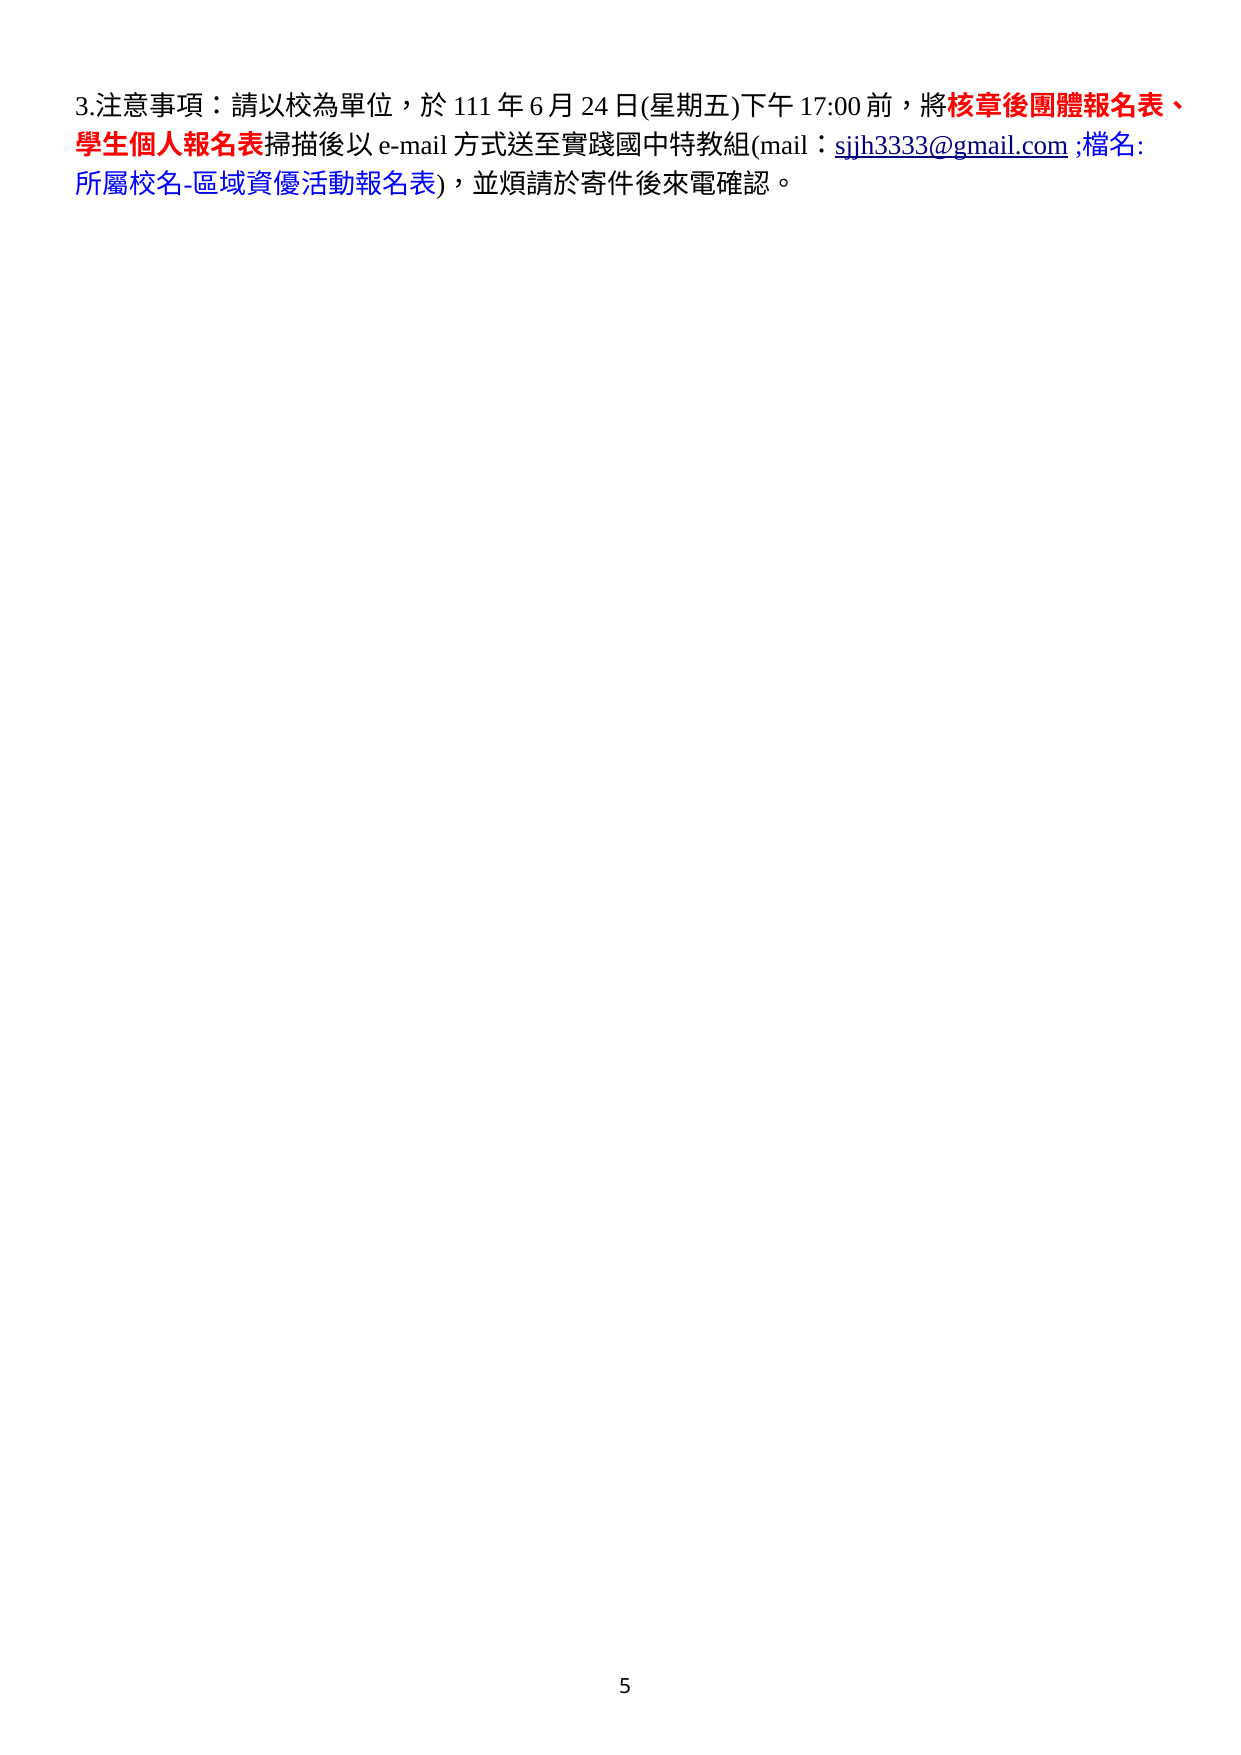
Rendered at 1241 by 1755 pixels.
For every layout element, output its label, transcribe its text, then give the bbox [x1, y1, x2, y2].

text 3.注意事項：請以校為單位，於111年6月24日(星期五)下午17:00前，將核章後團體報名表、學生個人報名表掃描後以e-mail方式送至實踐國中特教組(mail：sjjh3333@gmail.com ;檔名:所屬校名-區域資優活動報名表)，並煩請於寄件後來電確認。 [75, 84, 1165, 202]
